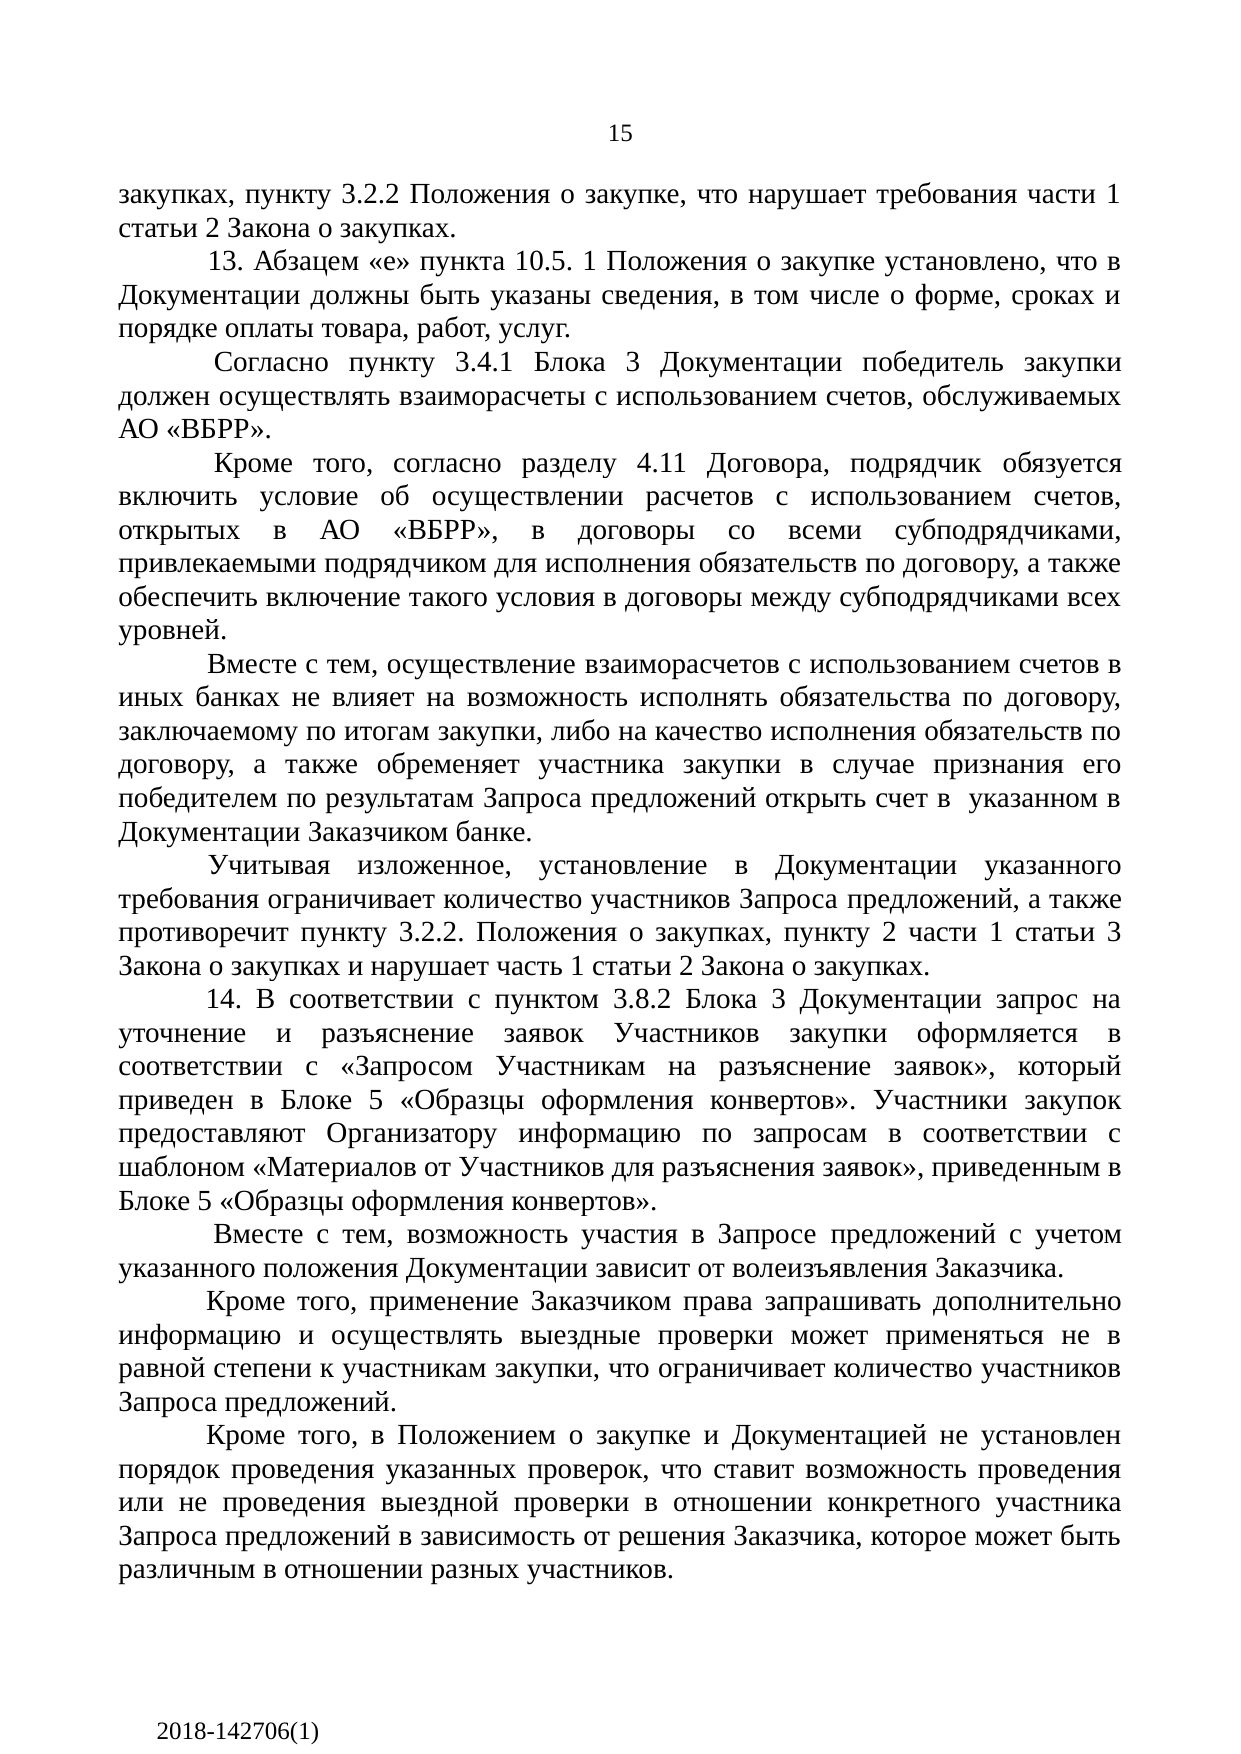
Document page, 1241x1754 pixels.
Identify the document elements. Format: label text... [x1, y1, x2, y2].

text Кроме того, применение Заказчиком права запрашивать дополнительно информацию и осуществлять выездные проверки может применяться не в равной степени к участникам закупки, что ограничивает количество участников Запроса предложений. [118, 1283, 1122, 1417]
text Кроме того, в Положением о закупке и Документацией не установлен порядок проведения указанных проверок, что ставит возможность проведения или не проведения выездной проверки в отношении конкретного участника Запроса предложений в зависимость от решения Заказчика, которое может быть различным в отношении разных участников. [118, 1417, 1122, 1585]
text Учитывая изложенное, установление в Документации указанного требования ограничивает количество участников Запроса предложений, а также противоречит пункту 3.2.2. Положения о закупках, пункту 2 части 1 статьи 3 Закона о закупках и нарушает часть 1 статьи 2 Закона о закупках. [118, 847, 1122, 981]
text Кроме того, согласно разделу 4.11 Договора, подрядчик обязуется включить условие об осуществлении расчетов с использованием счетов, открытых в АО «ВБРР», в договоры со всеми субподрядчиками, привлекаемыми подрядчиком для исполнения обязательств по договору, а также обеспечить включение такого условия в договоры между субподрядчиками всех уровней. [118, 445, 1122, 646]
text 13. Абзацем «е» пункта 10.5. 1 Положения о закупке установлено, что в Документации должны быть указаны сведения, в том числе о форме, сроках и порядке оплаты товара, работ, услуг. [118, 243, 1122, 344]
text Согласно пункту 3.4.1 Блока 3 Документации победитель закупки должен осуществлять взаиморасчеты с использованием счетов, обслуживаемых АО «ВБРР». [118, 344, 1122, 445]
text Вместе с тем, возможность участия в Запросе предложений с учетом указанного положения Документации зависит от волеизъявления Заказчика. [118, 1216, 1122, 1283]
text закупках, пункту 3.2.2 Положения о закупке, что нарушает требования части 1 статьи 2 Закона о закупках. [118, 176, 1122, 243]
text 14. В соответствии с пунктом 3.8.2 Блока 3 Документации запрос на уточнение и разъяснение заявок Участников закупки оформляется в соответствии с «Запросом Участникам на разъяснение заявок», который приведен в Блоке 5 «Образцы оформления конвертов». Участники закупок предоставляют Организатору информацию по запросам в соответствии с шаблоном «Материалов от Участников для разъяснения заявок», приведенным в Блоке 5 «Образцы оформления конвертов». [118, 981, 1122, 1216]
text Вместе с тем, осуществление взаиморасчетов с использованием счетов в иных банках не влияет на возможность исполнять обязательства по договору, заключаемому по итогам закупки, либо на качество исполнения обязательств по договору, а также обременяет участника закупки в случае признания его победителем по результатам Запроса предложений открыть счет в указанном в Документации Заказчиком банке. [118, 646, 1122, 847]
